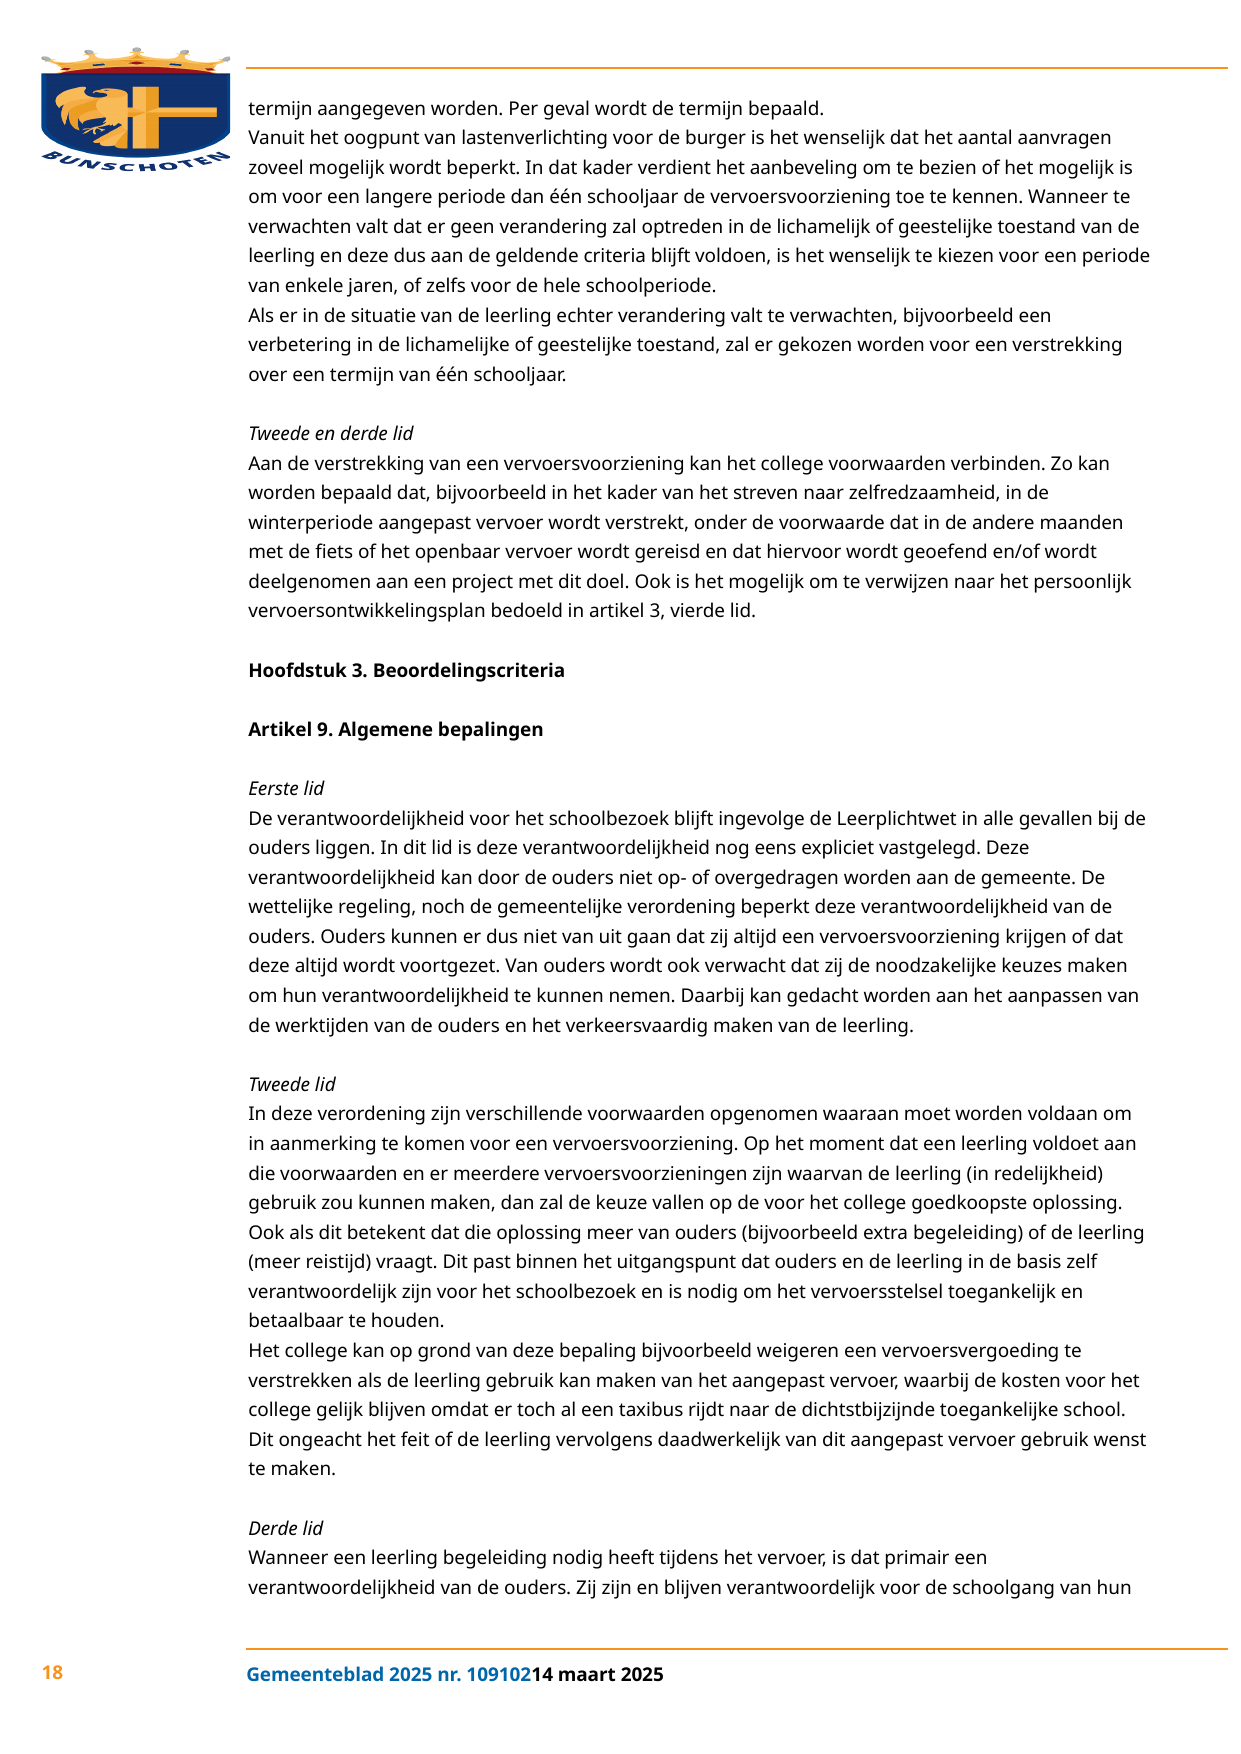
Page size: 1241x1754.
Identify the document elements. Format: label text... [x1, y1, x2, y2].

text Hoofdstuk 3. Beoordelingscriteria [248, 657, 1152, 683]
text Vanuit het oogpunt van lastenverlichting voor de burger is het wenselijk dat het aantal aanvragen zoveel mogelijk wordt beperkt. In dat kader verdient het aanbeveling om te bezien of het mogelijk is om voor een langere periode dan één schooljaar de vervoersvoorziening toe te kennen. Wanneer te verwachten valt dat er geen verandering zal optreden in de lichamelijk of geestelijke toestand van de leerling en deze dus aan de geldende criteria blijft voldoen, is het wenselijk te kiezen voor een periode van enkele jaren, of zelfs voor de hele schoolperiode. [248, 124, 1152, 298]
text In deze verordening zijn verschillende voorwaarden opgenomen waaraan moet worden voldaan om in aanmerking te komen voor een vervoersvoorziening. Op het moment dat een leerling voldoet aan die voorwaarden en er meerdere vervoersvoorzieningen zijn waarvan de leerling (in redelijkheid) gebruik zou kunnen maken, dan zal de keuze vallen op de voor het college goedkoopste oplossing. Ook als dit betekent dat die oplossing meer van ouders (bijvoorbeeld extra begeleiding) of de leerling (meer reistijd) vraagt. Dit past binnen het uitgangspunt dat ouders en de leerling in de basis zelf verantwoordelijk zijn voor het schoolbezoek en is nodig om het vervoersstelsel toegankelijk en betaalbaar te houden. [248, 1101, 1152, 1333]
text Aan de verstrekking van een vervoersvoorziening kan het college voorwaarden verbinden. Zo kan worden bepaald dat, bijvoorbeeld in het kader van het streven naar zelfredzaamheid, in de winterperiode aangepast vervoer wordt verstrekt, onder de voorwaarde dat in de andere maanden met de fiets of het openbaar vervoer wordt gereisd en dat hiervoor wordt geoefend en/of wordt deelgenomen aan een project met dit doel. Ook is het mogelijk om te verwijzen naar het persoonlijk vervoersontwikkelingsplan bedoeld in artikel 3, vierde lid. [248, 450, 1152, 623]
picture [41, 47, 231, 172]
text Wanneer een leerling begeleiding nodig heeft tijdens het vervoer, is dat primair een verantwoordelijkheid van de ouders. Zij zijn en blijven verantwoordelijk voor de schoolgang van hun [248, 1544, 1152, 1600]
text De verantwoordelijkheid voor het schoolbezoek blijft ingevolge de Leerplichtwet in alle gevallen bij de ouders liggen. In dit lid is deze verantwoordelijkheid nog eens expliciet vastgelegd. Deze verantwoordelijkheid kan door de ouders niet op- of overgedragen worden aan de gemeente. De wettelijke regeling, noch de gemeentelijke verordening beperkt deze verantwoordelijkheid van de ouders. Ouders kunnen er dus niet van uit gaan dat zij altijd een vervoersvoorziening krijgen of dat deze altijd wordt voortgezet. Van ouders wordt ook verwacht dat zij de noodzakelijke keuzes maken om hun verantwoordelijkheid te kunnen nemen. Daarbij kan gedacht worden aan het aanpassen van de werktijden van de ouders en het verkeersvaardig maken van de leerling. [248, 805, 1152, 1038]
text Als er in de situatie van de leerling echter verandering valt te verwachten, bijvoorbeeld een verbetering in de lichamelijke of geestelijke toestand, zal er gekozen worden voor een verstrekking over een termijn van één schooljaar. [248, 302, 1152, 387]
text Tweede lid [248, 1071, 1152, 1097]
text Derde lid [248, 1515, 1152, 1541]
text termijn aangegeven worden. Per geval wordt de termijn bepaald. [248, 95, 1152, 121]
text Eerste lid [248, 775, 1152, 801]
text Het college kan op grond van deze bepaling bijvoorbeeld weigeren een vervoersvergoeding te verstrekken als de leerling gebruik kan maken van het aangepast vervoer, waarbij de kosten voor het college gelijk blijven omdat er toch al een taxibus rijdt naar de dichtstbijzijnde toegankelijke school. Dit ongeacht het feit of de leerling vervolgens daadwerkelijk van dit aangepast vervoer gebruik wenst te maken. [248, 1337, 1152, 1481]
text Artikel 9. Algemene bepalingen [248, 716, 1152, 742]
text Tweede en derde lid [248, 420, 1152, 446]
